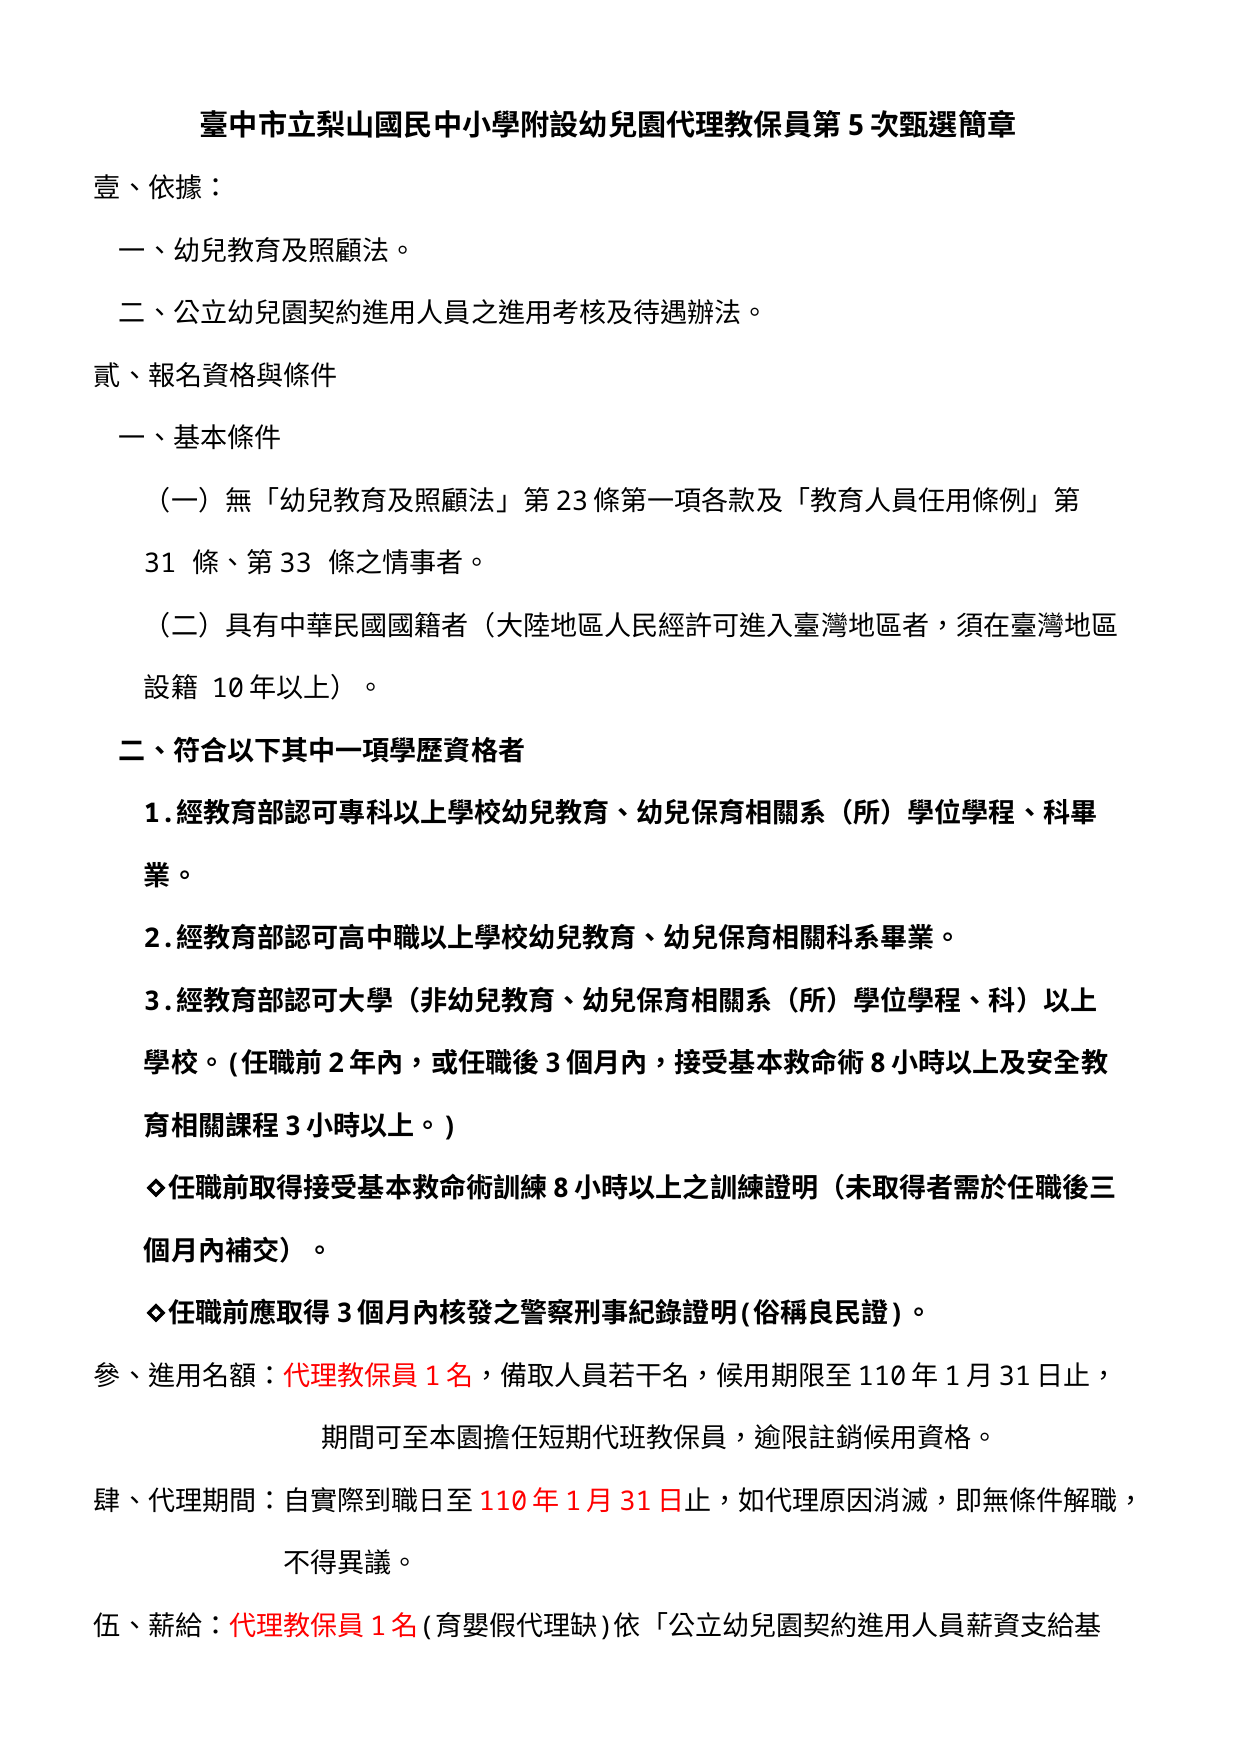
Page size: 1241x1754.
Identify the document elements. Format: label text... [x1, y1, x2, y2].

text 肆、代理期間：自實際到職日至110年1月31日止，如代理原因消滅，即無條件解職，不得異議。 [94, 1456, 1122, 1581]
text 壹、依據： [94, 144, 1122, 206]
text 一、基本條件 [119, 394, 1122, 456]
text 貳、報名資格與條件 [94, 331, 1122, 394]
text 3.經教育部認可大學（非幼兒教育、幼兒保育相關系（所）學位學程、科）以上學校。(任職前2年內，或任職後3個月內，接受基本救命術8小時以上及安全教育相關課程3小時以上。) [144, 956, 1122, 1144]
text 任職前取得接受基本救命術訓練8小時以上之訓練證明（未取得者需於任職後三個月內補交）。 [144, 1144, 1122, 1269]
text 二、符合以下其中一項學歷資格者 [119, 706, 1122, 769]
text 1.經教育部認可專科以上學校幼兒教育、幼兒保育相關系（所）學位學程、科畢業。 [144, 769, 1122, 894]
text 期間可至本園擔任短期代班教保員，逾限註銷候用資格。 [94, 1394, 1122, 1456]
text （一）無「幼兒教育及照顧法」第23條第一項各款及「教育人員任用條例」第 31 條、第33 條之情事者。 [144, 456, 1122, 581]
text 臺中市立梨山國民中小學附設幼兒園代理教保員第5次甄選簡章 [94, 81, 1122, 144]
text 伍、薪給：代理教保員1名(育嬰假代理缺)依「公立幼兒園契約進用人員薪資支給基 [94, 1581, 1122, 1644]
text 參、進用名額：代理教保員1名，備取人員若干名，候用期限至110年1月31日止， [94, 1331, 1122, 1394]
text 2.經教育部認可高中職以上學校幼兒教育、幼兒保育相關科系畢業。 [144, 894, 1122, 956]
text 二、公立幼兒園契約進用人員之進用考核及待遇辦法。 [119, 269, 1122, 331]
text 一、幼兒教育及照顧法。 [119, 206, 1122, 269]
text 任職前應取得3個月內核發之警察刑事紀錄證明(俗稱良民證)。 [144, 1269, 1122, 1331]
text （二）具有中華民國國籍者（大陸地區人民經許可進入臺灣地區者，須在臺灣地區設籍 10年以上）。 [144, 581, 1122, 706]
